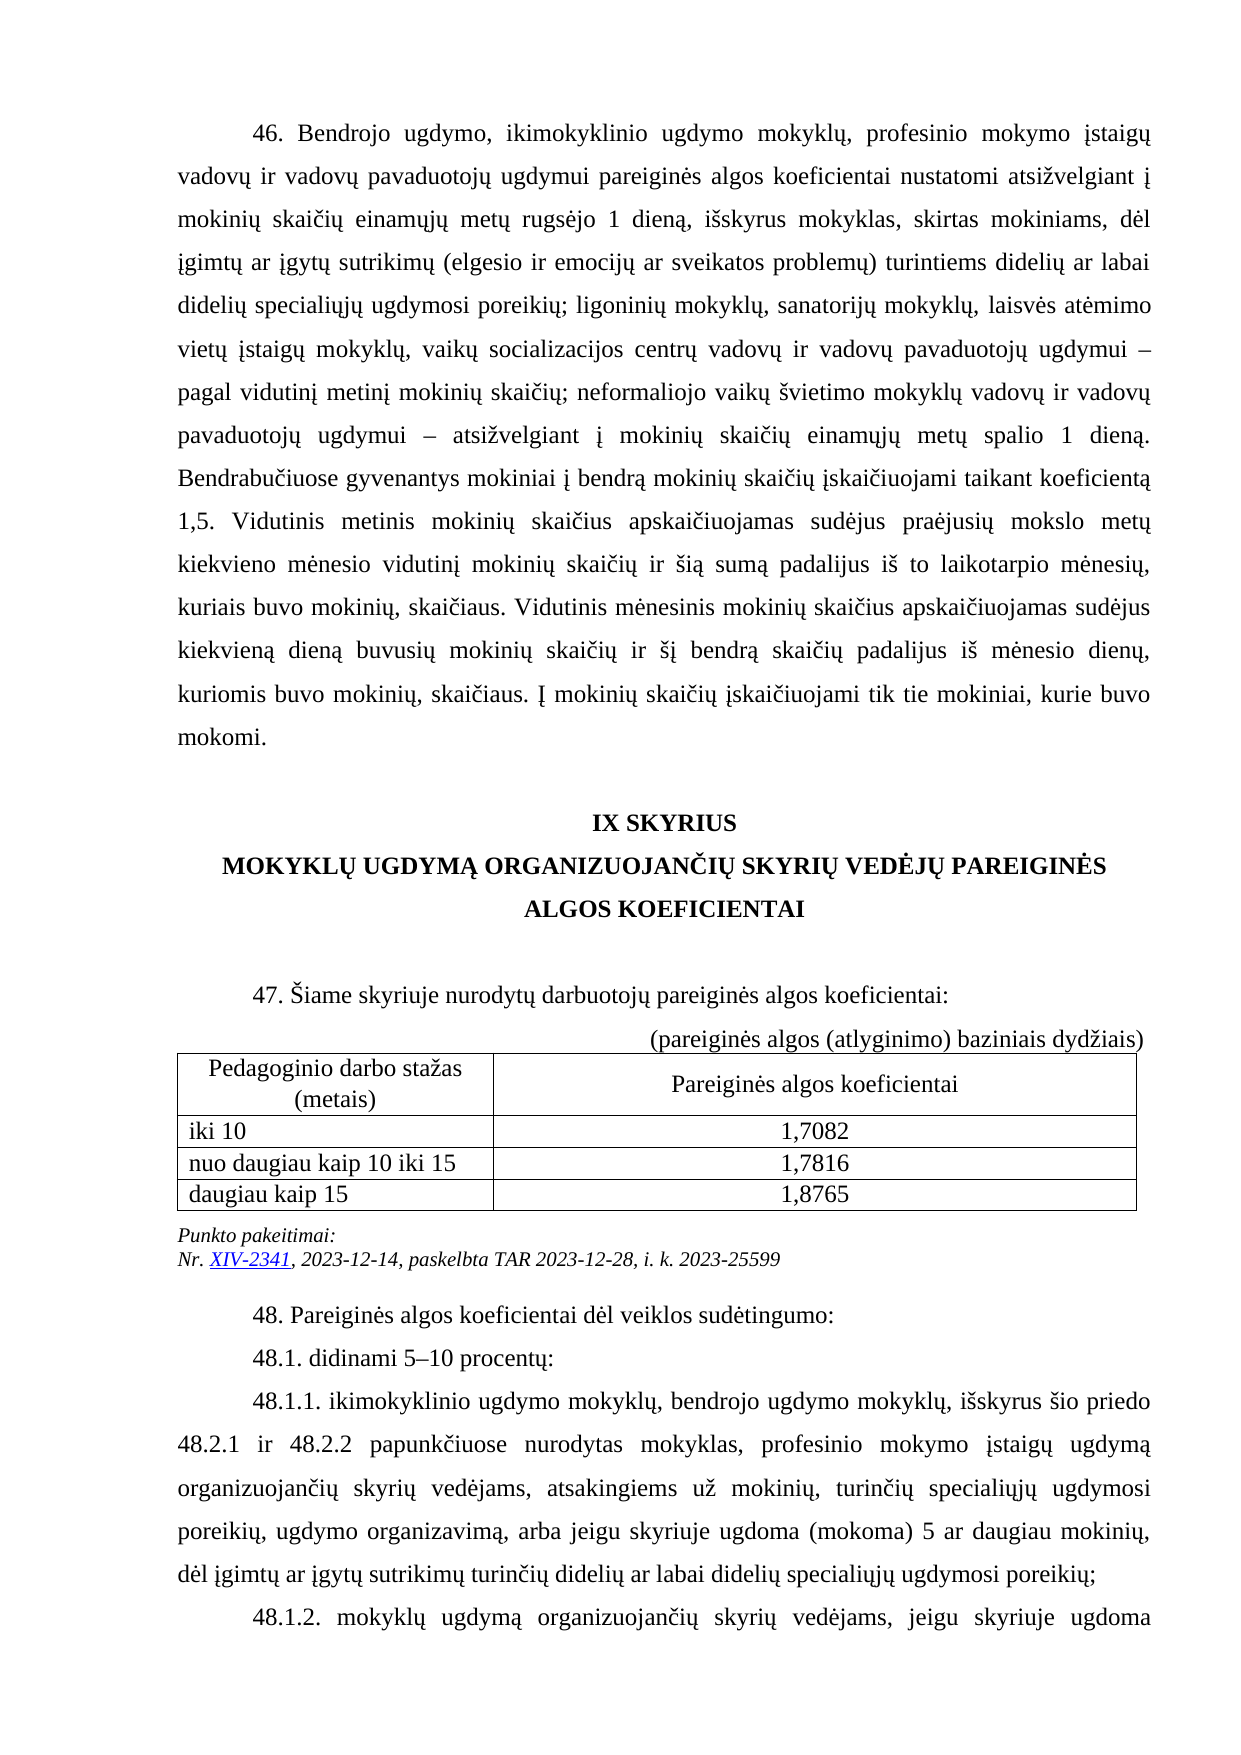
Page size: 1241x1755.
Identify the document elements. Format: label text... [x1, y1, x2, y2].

text 47. Šiame skyriuje nurodytų darbuotojų pareiginės algos koeficientai: [177, 981, 1152, 1009]
text 48. Pareiginės algos koeficientai dėl veiklos sudėtingumo: [177, 1300, 1152, 1329]
table_cell nuo daugiau kaip 10 iki 15 [178, 1148, 493, 1178]
text 48.1.2. mokyklų ugdymą organizuojančių skyrių vedėjams, jeigu skyriuje ugdoma [177, 1602, 1152, 1631]
text Punkto pakeitimai: [177, 1223, 1152, 1247]
text Nr. XIV-2341, 2023-12-14, paskelbta TAR 2023-12-28, i. k. 2023-25599 [177, 1247, 1152, 1271]
text 48.1. didinami 5–10 procentų: [177, 1343, 1152, 1372]
table_header Pareiginės algos koeficientai [494, 1054, 1136, 1115]
text IX SKYRIUS [177, 808, 1152, 837]
table_header Pedagoginio darbo stažas (metais) [178, 1054, 493, 1115]
table_cell 1,8765 [494, 1180, 1136, 1210]
text (pareiginės algos (atlyginimo) baziniais dydžiais) [177, 1024, 1152, 1052]
table_cell 1,7816 [494, 1148, 1136, 1178]
text 48.1.1. ikimokyklinio ugdymo mokyklų, bendrojo ugdymo mokyklų, išskyrus šio priedo 48.2.1 ir 48.2.2 papunkčiuose nurodytas mokyklas, profesinio mokymo įstaigų ugdymą organizuojančių skyrių vedėjams, atsakingiems už mokinių, turinčių specialiųjų ugdymosi poreikių, ugdymo organizavimą, arba jeigu skyriuje ugdoma (mokoma) 5 ar daugiau mokinių, dėl įgimtų ar įgytų sutrikimų turinčių didelių ar labai didelių specialiųjų ugdymosi poreikių; [177, 1386, 1152, 1588]
text 46. Bendrojo ugdymo, ikimokyklinio ugdymo mokyklų, profesinio mokymo įstaigų vadovų ir vadovų pavaduotojų ugdymui pareiginės algos koeficientai nustatomi atsižvelgiant į mokinių skaičių einamųjų metų rugsėjo 1 dieną, išskyrus mokyklas, skirtas mokiniams, dėl įgimtų ar įgytų sutrikimų (elgesio ir emocijų ar sveikatos problemų) turintiems didelių ar labai didelių specialiųjų ugdymosi poreikių; ligoninių mokyklų, sanatorijų mokyklų, laisvės atėmimo vietų įstaigų mokyklų, vaikų socializacijos centrų vadovų ir vadovų pavaduotojų ugdymui – pagal vidutinį metinį mokinių skaičių; neformaliojo vaikų švietimo mokyklų vadovų ir vadovų pavaduotojų ugdymui – atsižvelgiant į mokinių skaičių einamųjų metų spalio 1 dieną. Bendrabučiuose gyvenantys mokiniai į bendrą mokinių skaičių įskaičiuojami taikant koeficientą 1,5. Vidutinis metinis mokinių skaičius apskaičiuojamas sudėjus praėjusių mokslo metų kiekvieno mėnesio vidutinį mokinių skaičių ir šią sumą padalijus iš to laikotarpio mėnesių, kuriais buvo mokinių, skaičiaus. Vidutinis mėnesinis mokinių skaičius apskaičiuojamas sudėjus kiekvieną dieną buvusių mokinių skaičių ir šį bendrą skaičių padalijus iš mėnesio dienų, kuriomis buvo mokinių, skaičiaus. Į mokinių skaičių įskaičiuojami tik tie mokiniai, kurie buvo mokomi. [177, 118, 1152, 751]
table_cell iki 10 [178, 1116, 493, 1147]
text MOKYKLŲ UGDYMĄ ORGANIZUOJANČIŲ SKYRIŲ VEDĖJŲ PAREIGINĖS ALGOS KOEFICIENTAI [177, 851, 1152, 923]
table_cell daugiau kaip 15 [178, 1180, 493, 1210]
table_cell 1,7082 [494, 1116, 1136, 1147]
